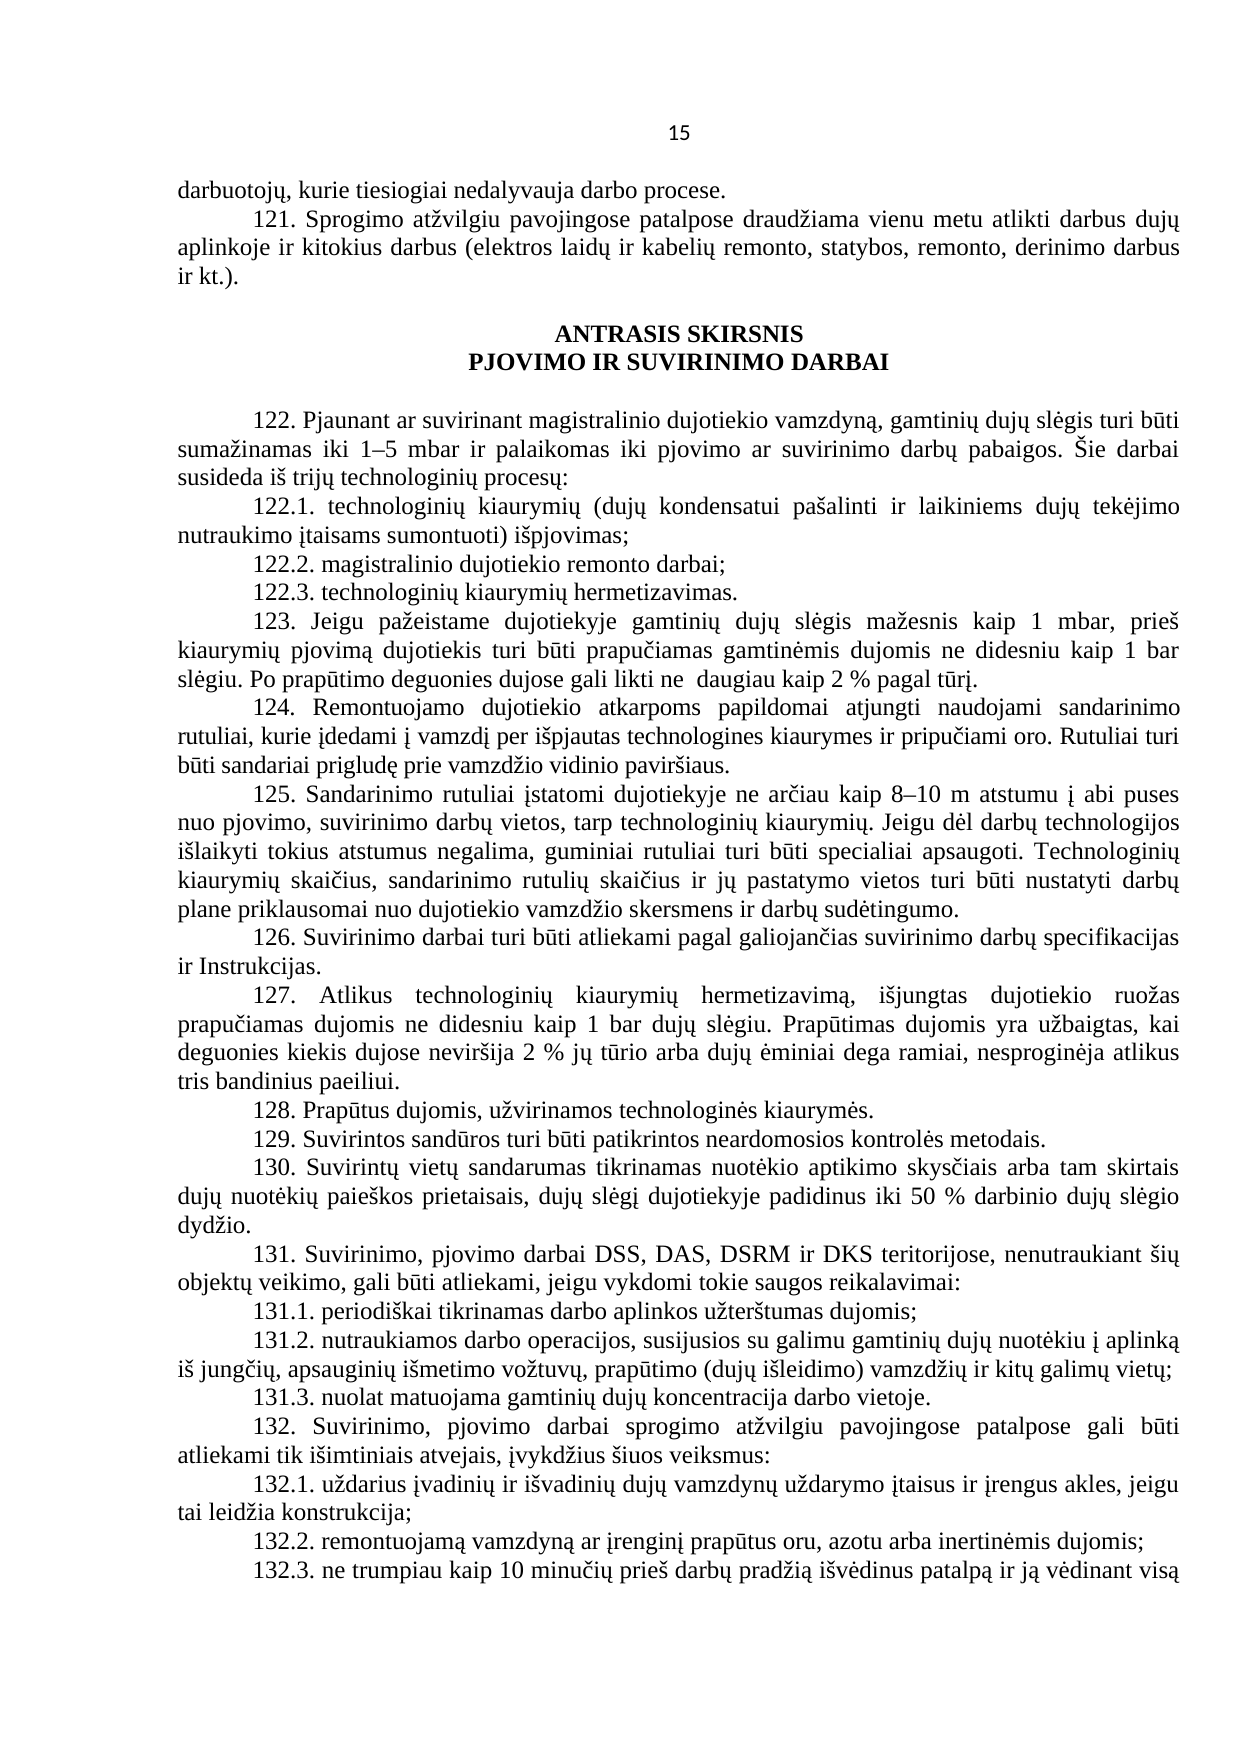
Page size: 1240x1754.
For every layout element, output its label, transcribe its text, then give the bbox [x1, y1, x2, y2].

text 132.2. remontuojamą vamzdyną ar įrenginį prapūtus oru, azotu arba inertinėmis dujomis; [177, 1526, 1181, 1555]
text darbuotojų, kurie tiesiogiai nedalyvauja darbo procese. [177, 175, 1181, 204]
text 126. Suvirinimo darbai turi būti atliekami pagal galiojančias suvirinimo darbų specifikacijas ir Instrukcijas. [177, 922, 1181, 980]
text 131.1. periodiškai tikrinamas darbo aplinkos užterštumas dujomis; [177, 1296, 1181, 1325]
text 121. Sprogimo atžvilgiu pavojingose patalpose draudžiama vienu metu atlikti darbus dujų aplinkoje ir kitokius darbus (elektros laidų ir kabelių remonto, statybos, remonto, derinimo darbus ir kt.). [177, 204, 1181, 290]
text 131. Suvirinimo, pjovimo darbai DSS, DAS, DSRM ir DKS teritorijose, nenutraukiant šių objektų veikimo, gali būti atliekami, jeigu vykdomi tokie saugos reikalavimai: [177, 1239, 1181, 1296]
text 129. Suvirintos sandūros turi būti patikrintos neardomosios kontrolės metodais. [177, 1124, 1181, 1152]
text 132.1. uždarius įvadinių ir išvadinių dujų vamzdynų uždarymo įtaisus ir įrengus akles, jeigu tai leidžia konstrukcija; [177, 1469, 1181, 1526]
text 130. Suvirintų vietų sandarumas tikrinamas nuotėkio aptikimo skysčiais arba tam skirtais dujų nuotėkių paieškos prietaisais, dujų slėgį dujotiekyje padidinus iki 50 % darbinio dujų slėgio dydžio. [177, 1152, 1181, 1239]
text 122. Pjaunant ar suvirinant magistralinio dujotiekio vamzdyną, gamtinių dujų slėgis turi būti sumažinamas iki 1–5 mbar ir palaikomas iki pjovimo ar suvirinimo darbų pabaigos. Šie darbai susideda iš trijų technologinių procesų: [177, 405, 1181, 491]
text 127. Atlikus technologinių kiaurymių hermetizavimą, išjungtas dujotiekio ruožas prapučiamas dujomis ne didesniu kaip 1 bar dujų slėgiu. Prapūtimas dujomis yra užbaigtas, kai deguonies kiekis dujose neviršija 2 % jų tūrio arba dujų ėminiai dega ramiai, nesproginėja atlikus tris bandinius paeiliui. [177, 980, 1181, 1095]
text 125. Sandarinimo rutuliai įstatomi dujotiekyje ne arčiau kaip 8–10 m atstumu į abi puses nuo pjovimo, suvirinimo darbų vietos, tarp technologinių kiaurymių. Jeigu dėl darbų technologijos išlaikyti tokius atstumus negalima, guminiai rutuliai turi būti specialiai apsaugoti. Technologinių kiaurymių skaičius, sandarinimo rutulių skaičius ir jų pastatymo vietos turi būti nustatyti darbų plane priklausomai nuo dujotiekio vamzdžio skersmens ir darbų sudėtingumo. [177, 779, 1181, 922]
text ANTRASIS SKIRSNIS [177, 319, 1181, 347]
text 132.3. ne trumpiau kaip 10 minučių prieš darbų pradžią išvėdinus patalpą ir ją vėdinant visą [177, 1555, 1181, 1584]
text 132. Suvirinimo, pjovimo darbai sprogimo atžvilgiu pavojingose patalpose gali būti atliekami tik išimtiniais atvejais, įvykdžius šiuos veiksmus: [177, 1411, 1181, 1469]
text 131.2. nutraukiamos darbo operacijos, susijusios su galimu gamtinių dujų nuotėkiu į aplinką iš jungčių, apsauginių išmetimo vožtuvų, prapūtimo (dujų išleidimo) vamzdžių ir kitų galimų vietų; [177, 1325, 1181, 1382]
text 122.2. magistralinio dujotiekio remonto darbai; [177, 549, 1181, 577]
text 124. Remontuojamo dujotiekio atkarpoms papildomai atjungti naudojami sandarinimo rutuliai, kurie įdedami į vamzdį per išpjautas technologines kiaurymes ir pripučiami oro. Rutuliai turi būti sandariai prigludę prie vamzdžio vidinio paviršiaus. [177, 692, 1181, 779]
text 131.3. nuolat matuojama gamtinių dujų koncentracija darbo vietoje. [177, 1382, 1181, 1411]
text 123. Jeigu pažeistame dujotiekyje gamtinių dujų slėgis mažesnis kaip 1 mbar, prieš kiaurymių pjovimą dujotiekis turi būti prapučiamas gamtinėmis dujomis ne didesniu kaip 1 bar slėgiu. Po prapūtimo deguonies dujose gali likti ne daugiau kaip 2 % pagal tūrį. [177, 606, 1181, 692]
text 122.1. technologinių kiaurymių (dujų kondensatui pašalinti ir laikiniems dujų tekėjimo nutraukimo įtaisams sumontuoti) išpjovimas; [177, 491, 1181, 549]
text 122.3. technologinių kiaurymių hermetizavimas. [177, 577, 1181, 606]
text 128. Prapūtus dujomis, užvirinamos technologinės kiaurymės. [177, 1095, 1181, 1124]
text pjovimo ir SUvirinimo darbai [177, 347, 1181, 376]
